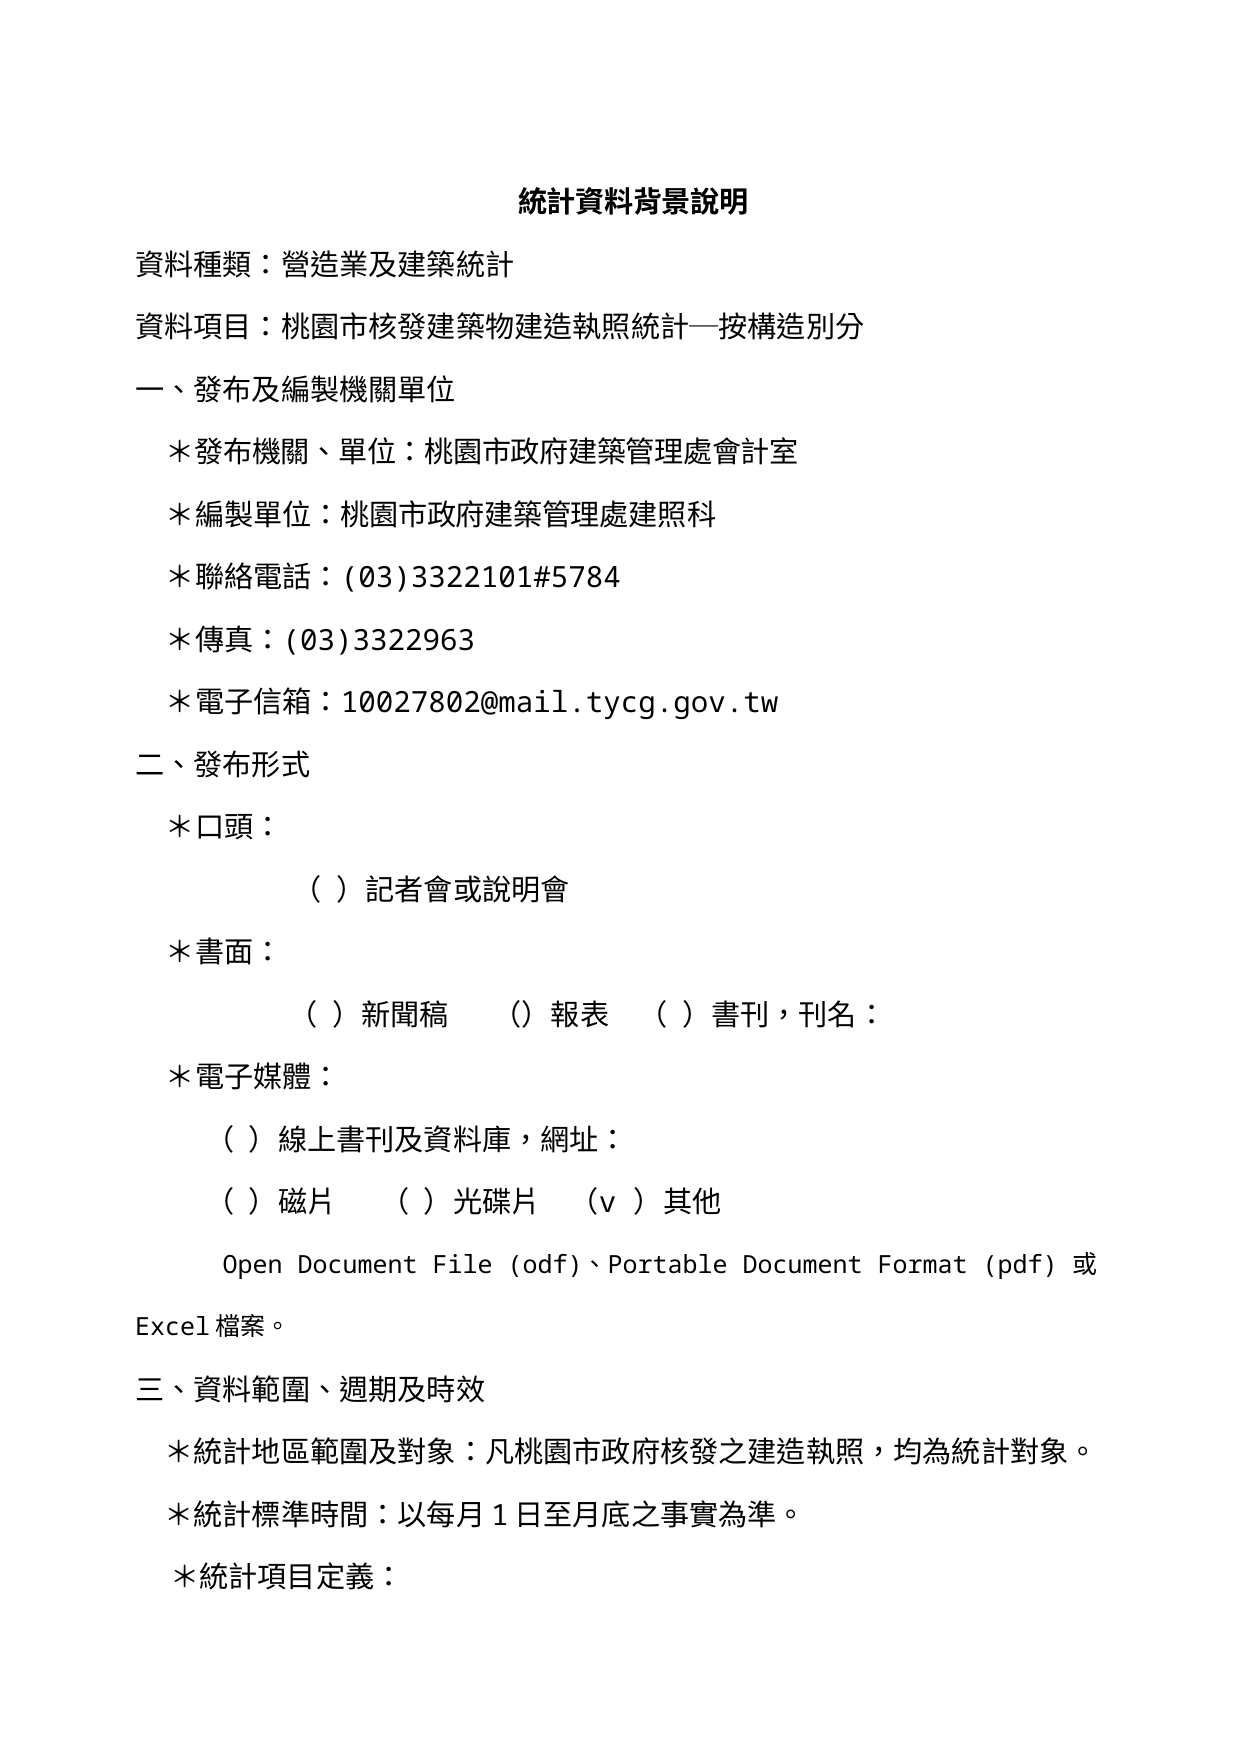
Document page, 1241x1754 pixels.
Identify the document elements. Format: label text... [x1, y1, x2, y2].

table_header 統計資料背景說明 資料種類：營造業及建築統計 資料項目：桃園市核發建築物建造執照統計─按構造別分 一、發布及編製機關單位 ＊發布機關、單位：桃園市政府建築管理處會計室 ＊編製單位：桃園市政府建築管理處建照科 ＊聯絡電話：(03)3322101#5784 ＊傳真：(03)3322963 ＊電子信箱：10027802@mail.tycg.gov.tw 二、發布形式 口頭： （ ）記者會或說明會 書面： （ ）新聞稿 （）報表 （ ）書刊，刊名： ＊電子媒體： （ ）線上書刊及資料庫，網址： （ ）磁片 （ ）光碟片 （v ）其他 Open Document File (odf)、Portable Document Format (pdf) 或Excel檔案。 三、資料範圍、週期及時效 ＊統計地區範圍及對象：凡桃園市政府核發之建造執照，均為統計對象。 ＊統計標準時間：以每月1日至月底之事實為準。 ＊統計項目定義： [124, 158, 1143, 1596]
